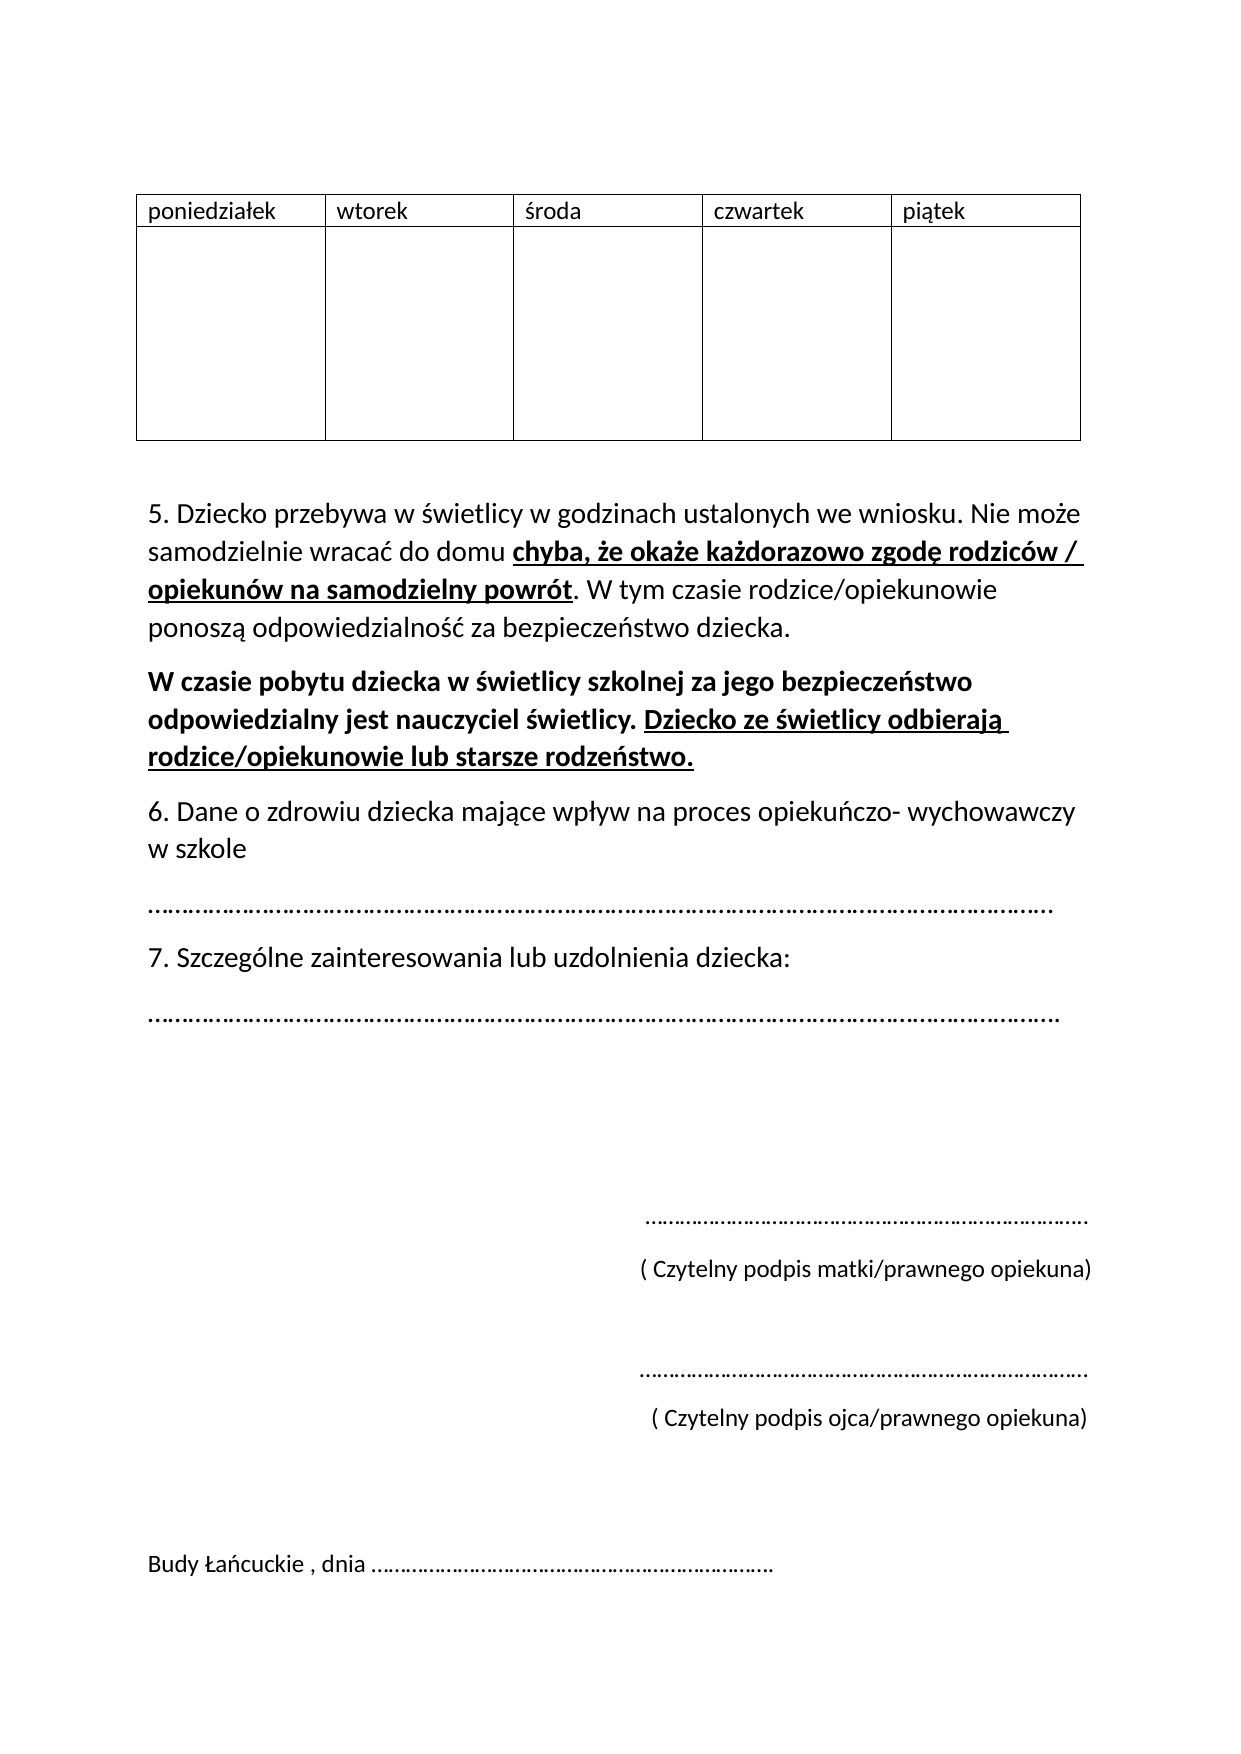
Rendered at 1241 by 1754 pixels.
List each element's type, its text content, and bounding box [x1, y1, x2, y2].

text ( Czytelny podpis ojca/prawnego opiekuna) [148, 1402, 1093, 1432]
table_header wtorek [326, 195, 513, 226]
text ……………………………………………………………………………………………………………………… [148, 885, 1093, 921]
table_header czwartek [703, 195, 891, 226]
text ( Czytelny podpis matki/prawnego opiekuna) [148, 1249, 1093, 1285]
table_cell [892, 227, 1080, 440]
table_cell [137, 227, 325, 440]
text …………………………………………………………………… [148, 1353, 1093, 1383]
text Budy Łańcuckie , dnia ……………………………………………………………. [148, 1548, 1093, 1579]
text 7. Szczególne zainteresowania lub uzdolnienia dziecka: [148, 939, 1093, 975]
table_cell [326, 227, 513, 440]
table_cell [703, 227, 891, 440]
text ………………………………………………………………….. [148, 1200, 1093, 1231]
text 6. Dane o zdrowiu dziecka mające wpływ na proces opiekuńczo- wychowawczy w szkole [148, 793, 1093, 866]
text 5. Dziecko przebywa w świetlicy w godzinach ustalonych we wniosku. Nie może samodzielnie wracać do domu chyba, że okaże każdorazowo zgodę rodziców / opiekunów na samodzielny powrót. W tym czasie rodzice/opiekunowie ponoszą odpowiedzialność za bezpieczeństwo dziecka. [148, 496, 1093, 644]
table_header środa [514, 195, 702, 226]
text ………………………………………………………………………………………………………………………. [148, 994, 1093, 1029]
table_cell [514, 227, 702, 440]
text W czasie pobytu dziecka w świetlicy szkolnej za jego bezpieczeństwo odpowiedzialny jest nauczyciel świetlicy. Dziecko ze świetlicy odbierają rodzice/opiekunowie lub starsze rodzeństwo. [148, 663, 1093, 774]
table_header poniedziałek [137, 195, 325, 226]
table_header piątek [892, 195, 1080, 226]
